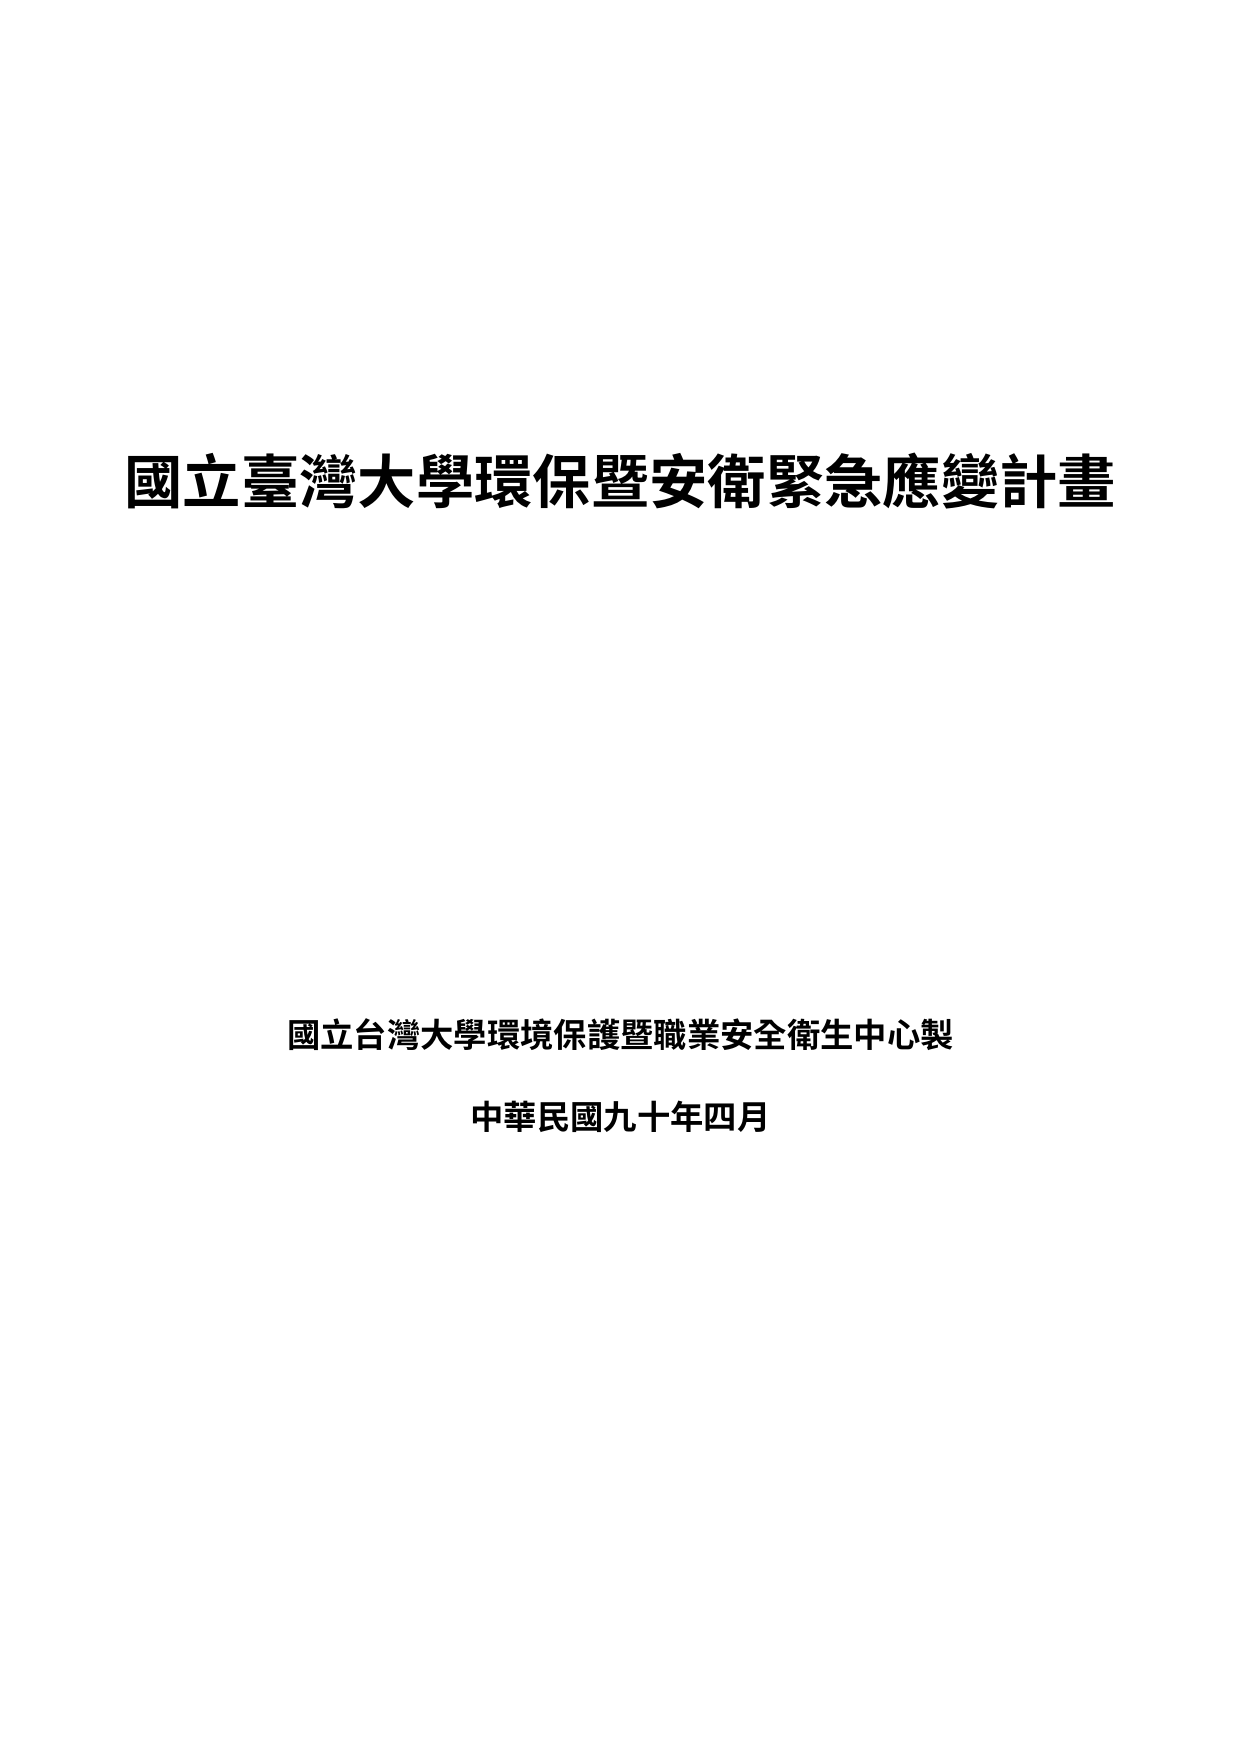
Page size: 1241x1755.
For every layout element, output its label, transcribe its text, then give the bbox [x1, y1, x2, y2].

text 中華民國九十年四月 [89, 1091, 1152, 1139]
text 國立台灣大學環境保護暨職業安全衛生中心製 [89, 1009, 1152, 1057]
text 國立臺灣大學環保暨安衛緊急應變計畫 [89, 436, 1152, 521]
